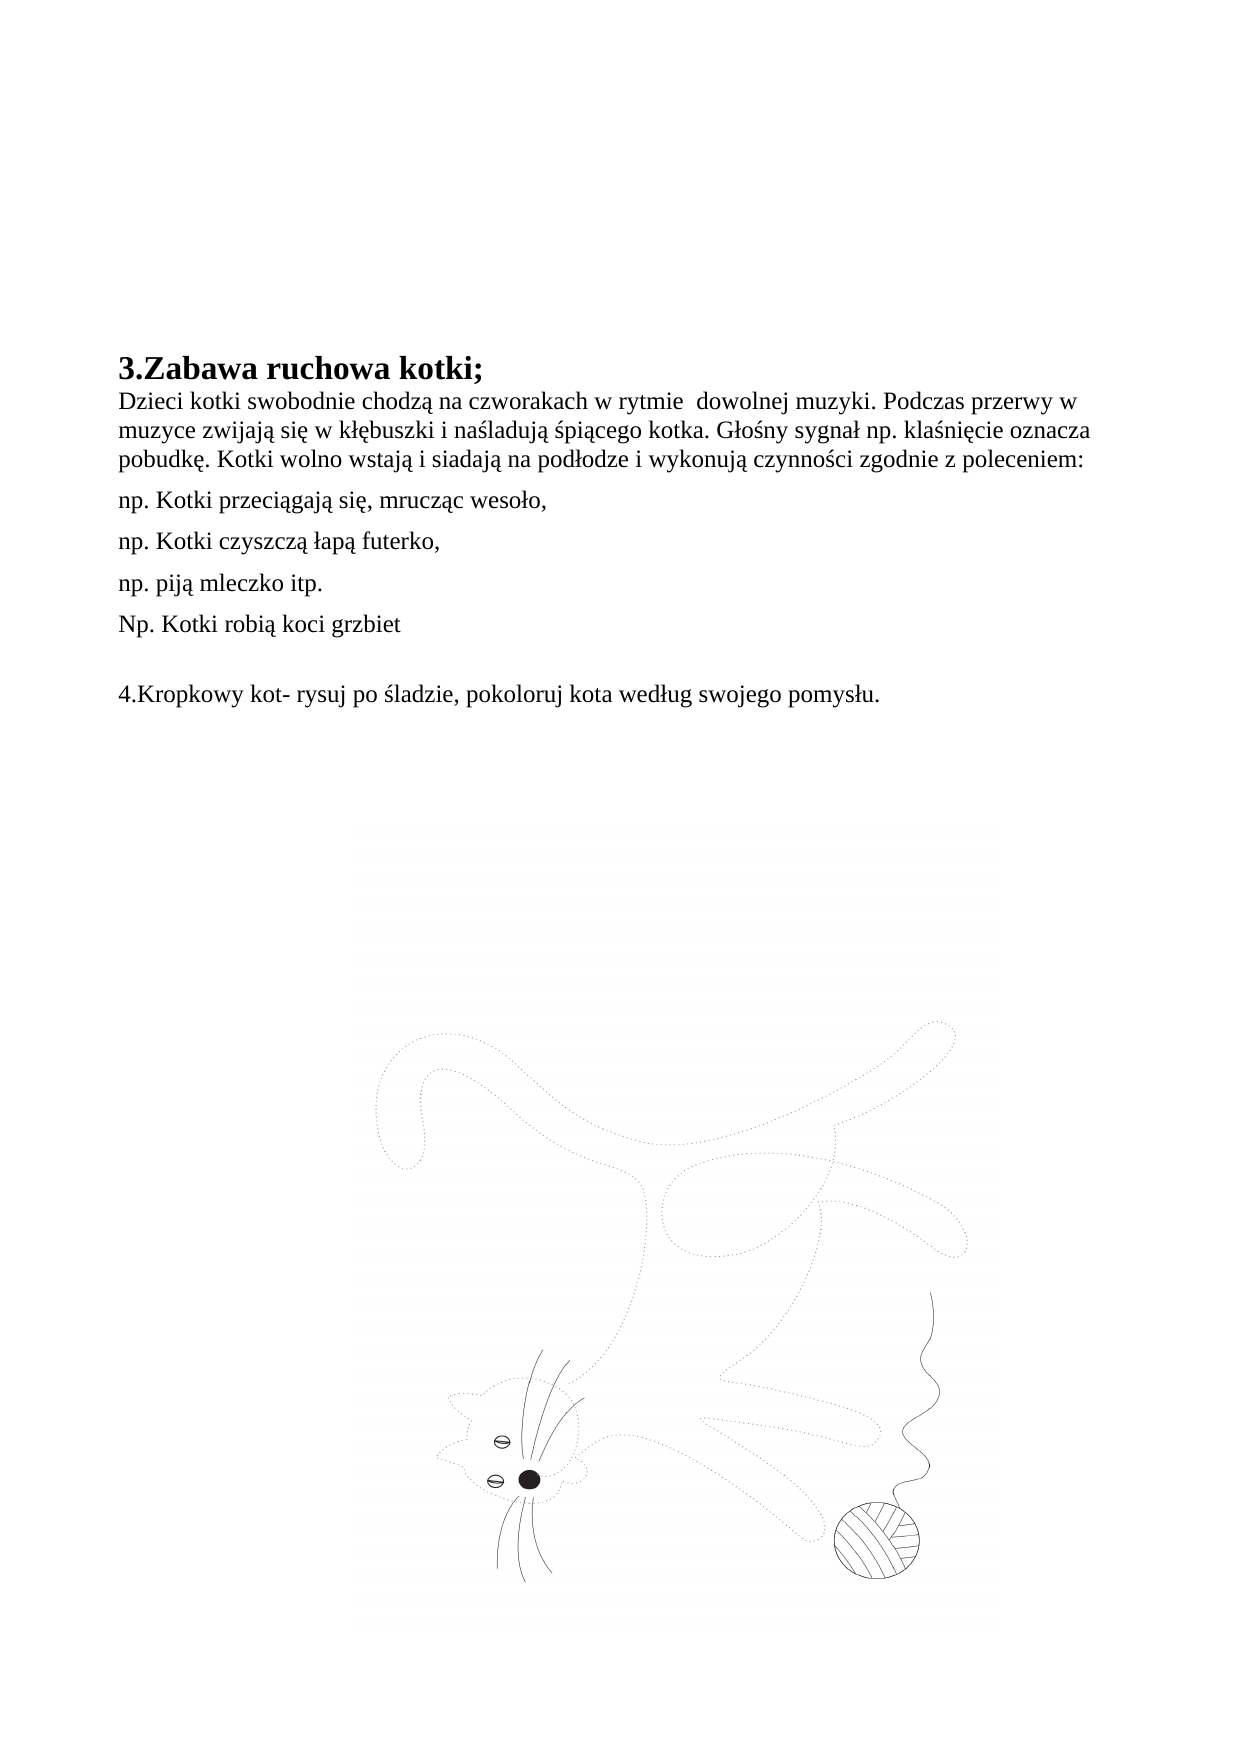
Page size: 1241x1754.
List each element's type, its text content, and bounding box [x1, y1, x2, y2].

text 4.Kropkowy kot- rysuj po śladzie, pokoloruj kota według swojego pomysłu. [118, 679, 1122, 708]
list Zabawa ruchowa kotki; [118, 348, 1122, 386]
text np. Kotki czyszczą łapą futerko, [118, 526, 1122, 555]
text Dzieci kotki swobodnie chodzą na czworakach w rytmie dowolnej muzyki. Podczas przerwy w muzyce zwijają się w kłębuszki i naśladują śpiącego kotka. Głośny sygnał np. klaśnięcie oznacza pobudkę. Kotki wolno wstają i siadają na podłodze i wykonują czynności zgodnie z poleceniem: [118, 386, 1122, 473]
text np. piją mleczko itp. [118, 568, 1122, 596]
text np. Kotki przeciągają się, mrucząc wesoło, [118, 485, 1122, 514]
text Np. Kotki robią koci grzbiet [118, 609, 1122, 638]
